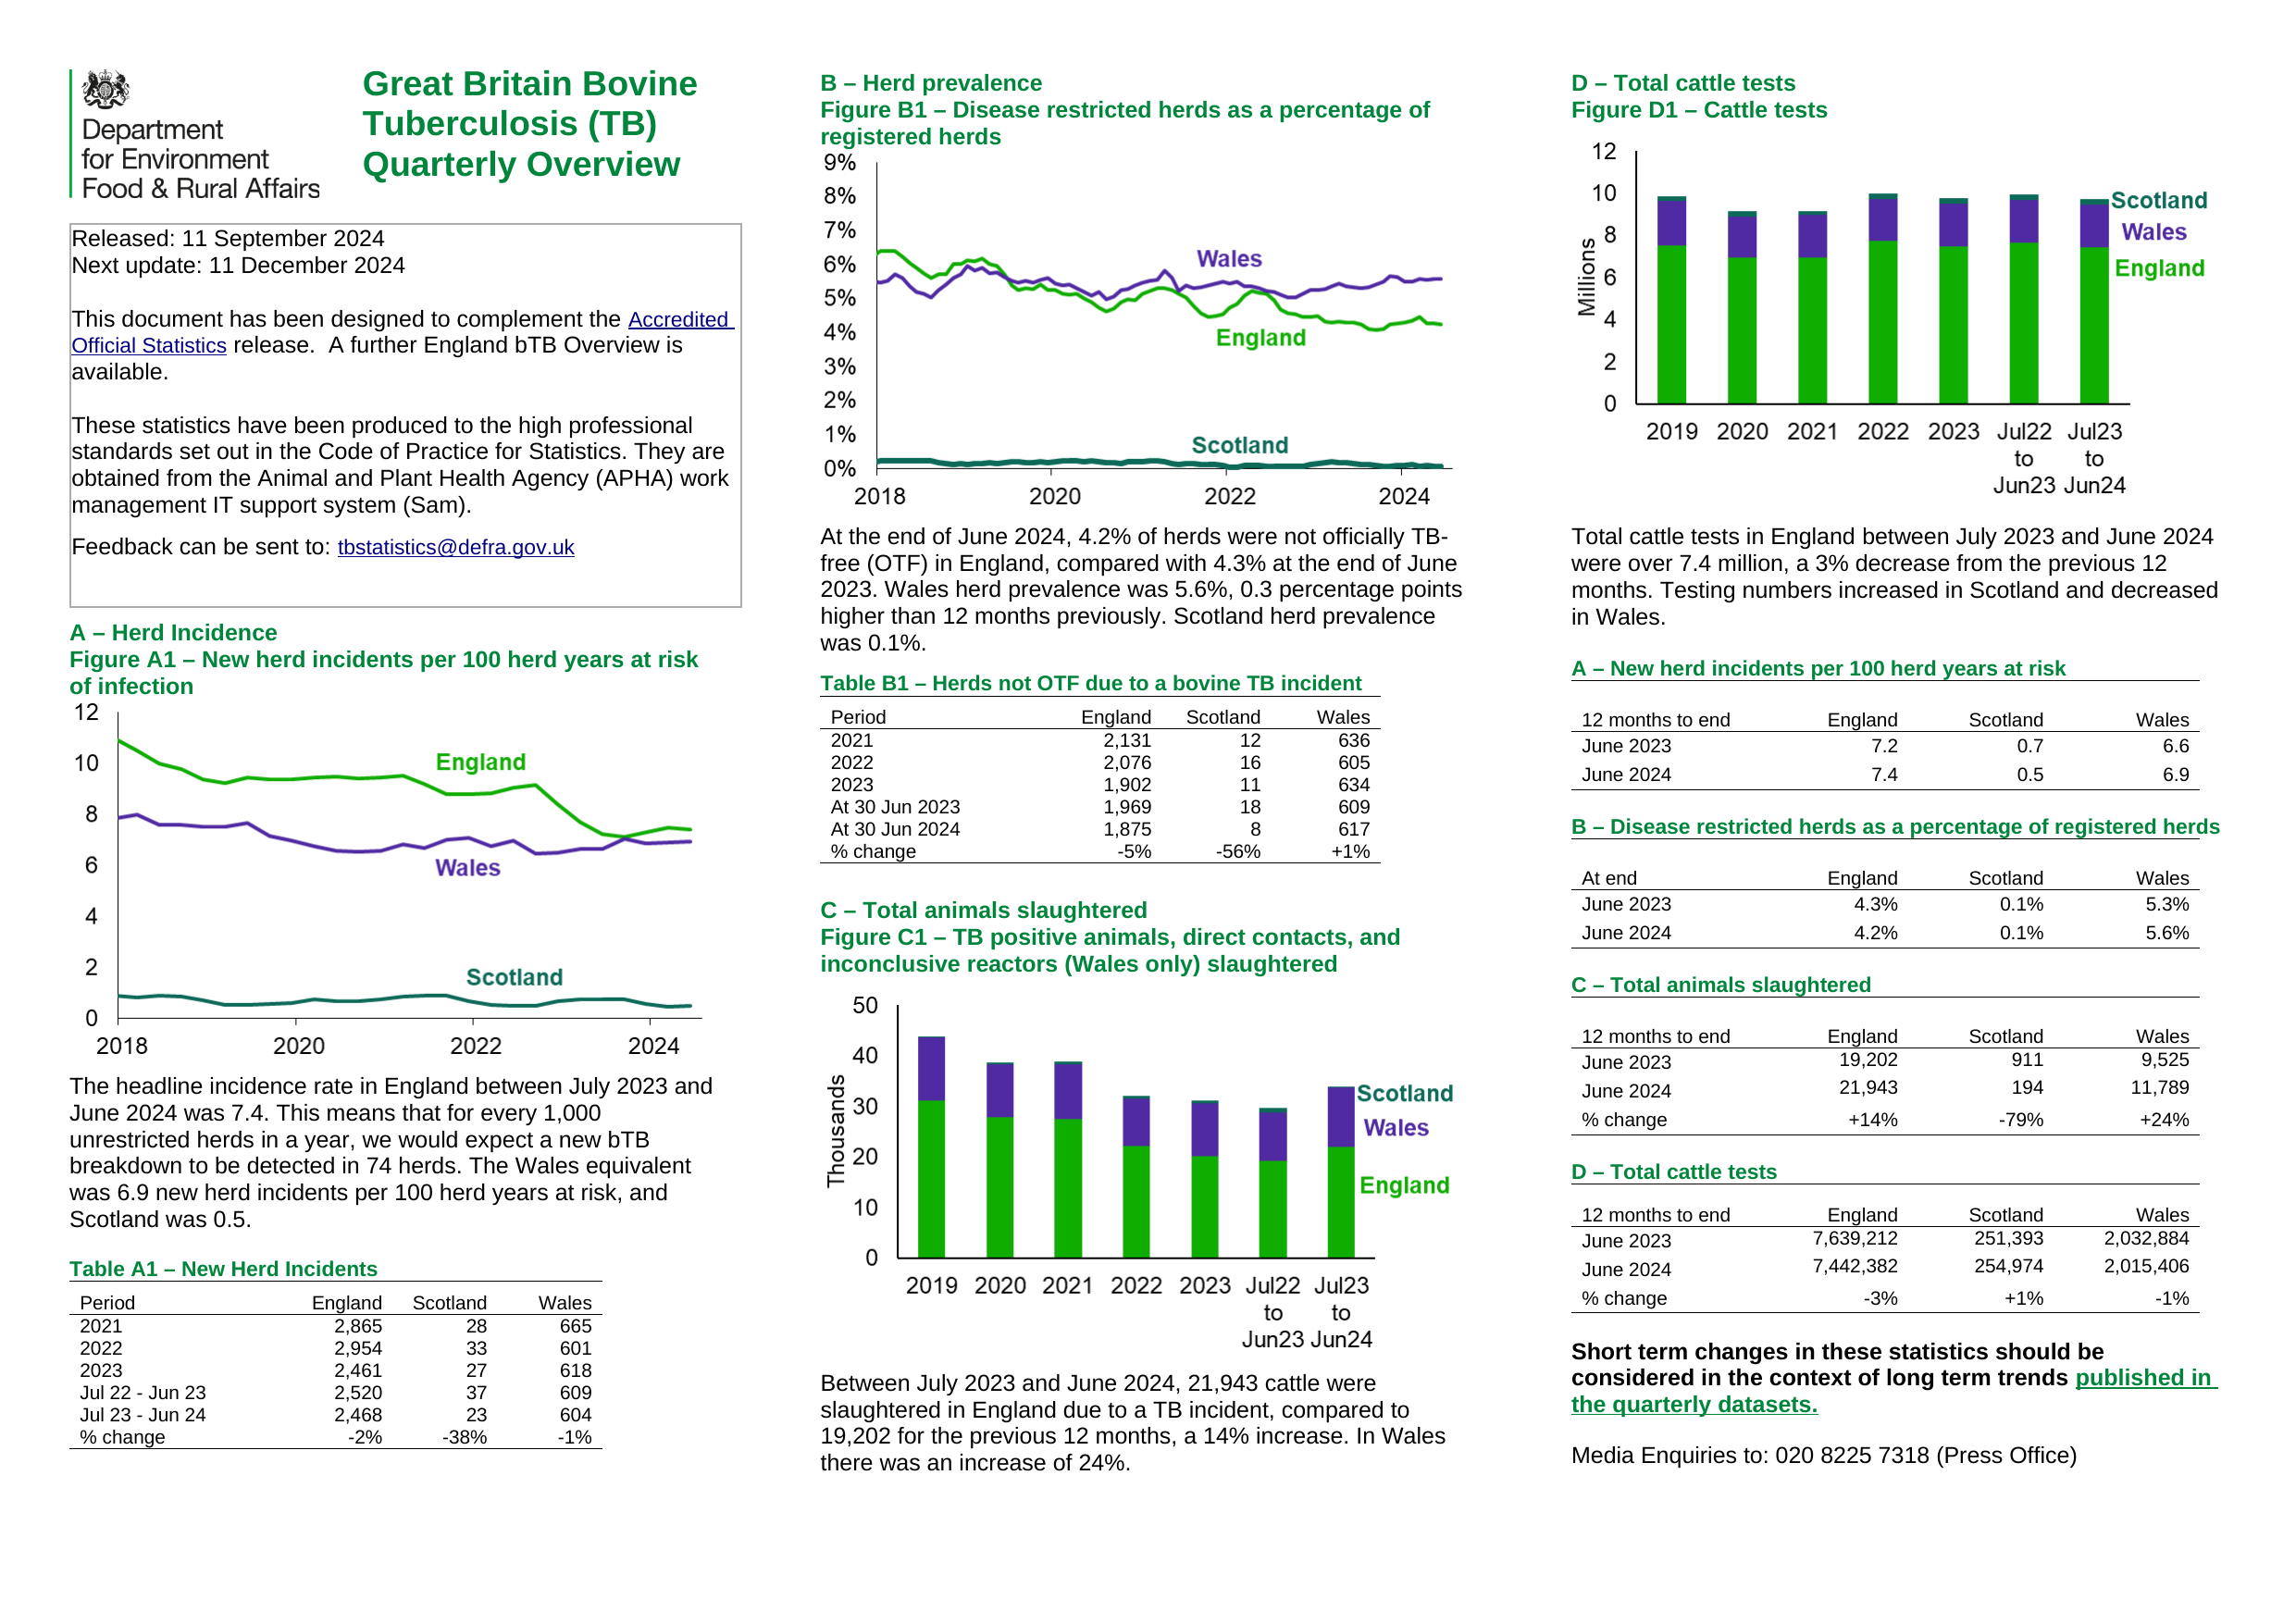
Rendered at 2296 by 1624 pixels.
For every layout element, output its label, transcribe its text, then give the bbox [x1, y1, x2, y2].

table_cell 7,639,212 [1763, 1227, 1908, 1255]
table_header Scotland [1908, 681, 2054, 731]
table_header 12 months to end [1571, 998, 1763, 1048]
table_cell 604 [498, 1404, 602, 1426]
table_cell 5.3% [2054, 890, 2200, 918]
table_cell June 2024 [1571, 760, 1763, 788]
table_cell 2023 [820, 774, 1052, 796]
subtitle Table A1 – New Herd Incidents [69, 1257, 724, 1281]
table_header 12 months to end [1571, 1184, 1763, 1225]
table_cell 7.2 [1763, 732, 1908, 760]
table_cell -2% [288, 1426, 392, 1447]
table_cell % change [1571, 1105, 1763, 1134]
table_header Period [820, 697, 1052, 728]
table_cell 28 [393, 1315, 498, 1337]
table_cell 6.9 [2054, 760, 2200, 788]
subtitle C – Total animals slaughtered [1571, 973, 2227, 997]
table_cell -1% [498, 1426, 602, 1447]
table_cell 665 [498, 1315, 602, 1337]
table_header England [1053, 697, 1162, 728]
table_cell Jul 23 - Jun 24 [69, 1404, 288, 1426]
table_cell At 30 Jun 2023 [820, 796, 1052, 818]
table_header Wales [2054, 839, 2200, 889]
table_cell 6.6 [2054, 732, 2200, 760]
table_cell June 2024 [1571, 1255, 1763, 1283]
table_cell 2,468 [288, 1404, 392, 1426]
text These statistics have been produced to the high professional standards set out in the Code of Practice for Statistics. They are obtained from the Animal and Plant Health Agency (APHA) work management IT support system (Sam). [71, 411, 740, 517]
table_cell June 2024 [1571, 918, 1763, 947]
text Short term changes in these statistics should be considered in the context of long term trends published in the quarterly datasets. [1571, 1338, 2227, 1418]
table_cell 21,943 [1763, 1076, 1908, 1105]
table_cell 2,131 [1053, 729, 1162, 751]
table_cell 0.1% [1908, 890, 2054, 918]
table_cell % change [1571, 1283, 1763, 1312]
table_cell 16 [1162, 751, 1272, 774]
table_cell 609 [498, 1382, 602, 1404]
table_cell 37 [393, 1382, 498, 1404]
text Figure C1 – TB positive animals, direct contacts, and inconclusive reactors (Wales only) slaughtered [820, 924, 1475, 977]
subtitle Table B1 – Herds not OTF due to a bovine TB incident [820, 671, 1475, 696]
table_header England [1763, 681, 1908, 731]
table_cell % change [820, 840, 1052, 862]
table_cell 2,076 [1053, 751, 1162, 774]
table_cell 1,969 [1053, 796, 1162, 818]
table_cell 2,032,884 [2054, 1227, 2200, 1255]
table_cell 7,442,382 [1763, 1255, 1908, 1283]
table_header England [1763, 998, 1908, 1048]
subtitle B – Herd prevalence Figure B1 – Disease restricted herds as a percentage of registered herds [820, 69, 1475, 149]
table_cell -38% [393, 1426, 498, 1447]
table_cell 18 [1162, 796, 1272, 818]
table_cell +14% [1763, 1105, 1908, 1134]
subtitle Between July 2023 and June 2024, 21,943 cattle were slaughtered in England due to a TB incident, compared to 19,202 for the previous 12 months, a 14% increase. In Wales there was an increase of 24%. [820, 1370, 1475, 1476]
table_header Wales [1272, 697, 1381, 728]
table_cell 11 [1162, 774, 1272, 796]
table_cell June 2023 [1571, 1048, 1763, 1076]
table_cell 19,202 [1763, 1048, 1908, 1076]
table_header Period [69, 1282, 288, 1314]
subtitle D – Total cattle tests [1571, 69, 2227, 96]
table_cell June 2024 [1571, 1076, 1763, 1105]
table_cell 0.1% [1908, 918, 2054, 947]
text This document has been designed to complement the Accredited Official Statistics release. A further England bTB Overview is available. [71, 304, 740, 385]
table_cell At 30 Jun 2024 [820, 818, 1052, 840]
table_header Wales [2054, 1184, 2200, 1225]
table_cell 636 [1272, 729, 1381, 751]
table_header Wales [498, 1282, 602, 1314]
table_cell 618 [498, 1359, 602, 1382]
table_cell % change [69, 1426, 288, 1447]
text Feedback can be sent to: tbstatistics@defra.gov.uk [71, 533, 740, 560]
subtitle D – Total cattle tests [1571, 1159, 2227, 1184]
table_header Wales [2054, 681, 2200, 731]
table_cell 27 [393, 1359, 498, 1382]
table_cell 2,865 [288, 1315, 392, 1337]
table_cell +1% [1908, 1283, 2054, 1312]
table_cell 0.7 [1908, 732, 2054, 760]
text At the end of June 2024, 4.2% of herds were not officially TB-free (OTF) in England, compared with 4.3% at the end of June 2023. Wales herd prevalence was 5.6%, 0.3 percentage points higher than 12 months previously. Scotland herd prevalence was 0.1%. [820, 523, 1475, 655]
table_cell 4.2% [1763, 918, 1908, 947]
text Next update: 11 December 2024 [71, 252, 740, 279]
subtitle C – Total animals slaughtered [820, 897, 1475, 924]
table_cell Jul 22 - Jun 23 [69, 1382, 288, 1404]
table_cell +1% [1272, 840, 1381, 862]
table_cell -1% [2054, 1283, 2200, 1312]
table_cell June 2023 [1571, 1227, 1763, 1255]
table_cell 7.4 [1763, 760, 1908, 788]
table_cell 11,789 [2054, 1076, 2200, 1105]
table_cell 2023 [69, 1359, 288, 1382]
text Total cattle tests in England between July 2023 and June 2024 were over 7.4 million, a 3% decrease from the previous 12 months. Testing numbers increased in Scotland and decreased in Wales. [1571, 523, 2227, 629]
table_header England [1763, 1184, 1908, 1225]
table_cell 617 [1272, 818, 1381, 840]
table_cell 254,974 [1908, 1255, 2054, 1283]
subtitle Great Britain Bovine Tuberculosis (TB) Quarterly Overview [363, 63, 708, 183]
table_cell 2021 [820, 729, 1052, 751]
table_cell 2,520 [288, 1382, 392, 1404]
table_cell 12 [1162, 729, 1272, 751]
table_cell 251,393 [1908, 1227, 2054, 1255]
table_header Scotland [1162, 697, 1272, 728]
table_cell 2,015,406 [2054, 1255, 2200, 1283]
table_cell 601 [498, 1337, 602, 1359]
table_cell 8 [1162, 818, 1272, 840]
table_cell 4.3% [1763, 890, 1908, 918]
table_header Scotland [1908, 839, 2054, 889]
table_cell -5% [1053, 840, 1162, 862]
table_header Wales [2054, 998, 2200, 1048]
table_cell 33 [393, 1337, 498, 1359]
subtitle B – Disease restricted herds as a percentage of registered herds [1571, 814, 2227, 838]
subtitle A – Herd Incidence Figure A1 – New herd incidents per 100 herd years at risk of infection [69, 619, 724, 700]
table_cell 9,525 [2054, 1048, 2200, 1076]
table_cell -56% [1162, 840, 1272, 862]
table_cell -3% [1763, 1283, 1908, 1312]
table_cell 609 [1272, 796, 1381, 818]
text The headline incidence rate in England between July 2023 and June 2024 was 7.4. This means that for every 1,000 unrestricted herds in a year, we would expect a new bTB breakdown to be detected in 74 herds. The Wales equivalent was 6.9 new herd incidents per 100 herd years at risk, and Scotland was 0.5. [69, 1072, 724, 1233]
table_cell 911 [1908, 1048, 2054, 1076]
table_cell 23 [393, 1404, 498, 1426]
table_header Scotland [1908, 1184, 2054, 1225]
table_cell 5.6% [2054, 918, 2200, 947]
table_cell 194 [1908, 1076, 2054, 1105]
table_cell 2022 [820, 751, 1052, 774]
table_header Scotland [1908, 998, 2054, 1048]
table_header England [1763, 839, 1908, 889]
table_cell 2,461 [288, 1359, 392, 1382]
table_cell 0.5 [1908, 760, 2054, 788]
table_cell 2,954 [288, 1337, 392, 1359]
table_header Scotland [393, 1282, 498, 1314]
text Released: 11 September 2024 [71, 225, 740, 252]
table_header England [288, 1282, 392, 1314]
table_cell 2021 [69, 1315, 288, 1337]
table_header 12 months to end [1571, 681, 1763, 731]
table_cell 1,875 [1053, 818, 1162, 840]
table_cell 2022 [69, 1337, 288, 1359]
table_cell -79% [1908, 1105, 2054, 1134]
text Media Enquiries to: 020 8225 7318 (Press Office) [1571, 1442, 2227, 1469]
table_cell +24% [2054, 1105, 2200, 1134]
table_cell June 2023 [1571, 890, 1763, 918]
text Figure D1 – Cattle tests [1571, 96, 2227, 122]
table_cell June 2023 [1571, 732, 1763, 760]
table_cell 1,902 [1053, 774, 1162, 796]
table_cell 605 [1272, 751, 1381, 774]
subtitle A – New herd incidents per 100 herd years at risk [1571, 656, 2227, 680]
table_header At end [1571, 839, 1763, 889]
table_cell 634 [1272, 774, 1381, 796]
